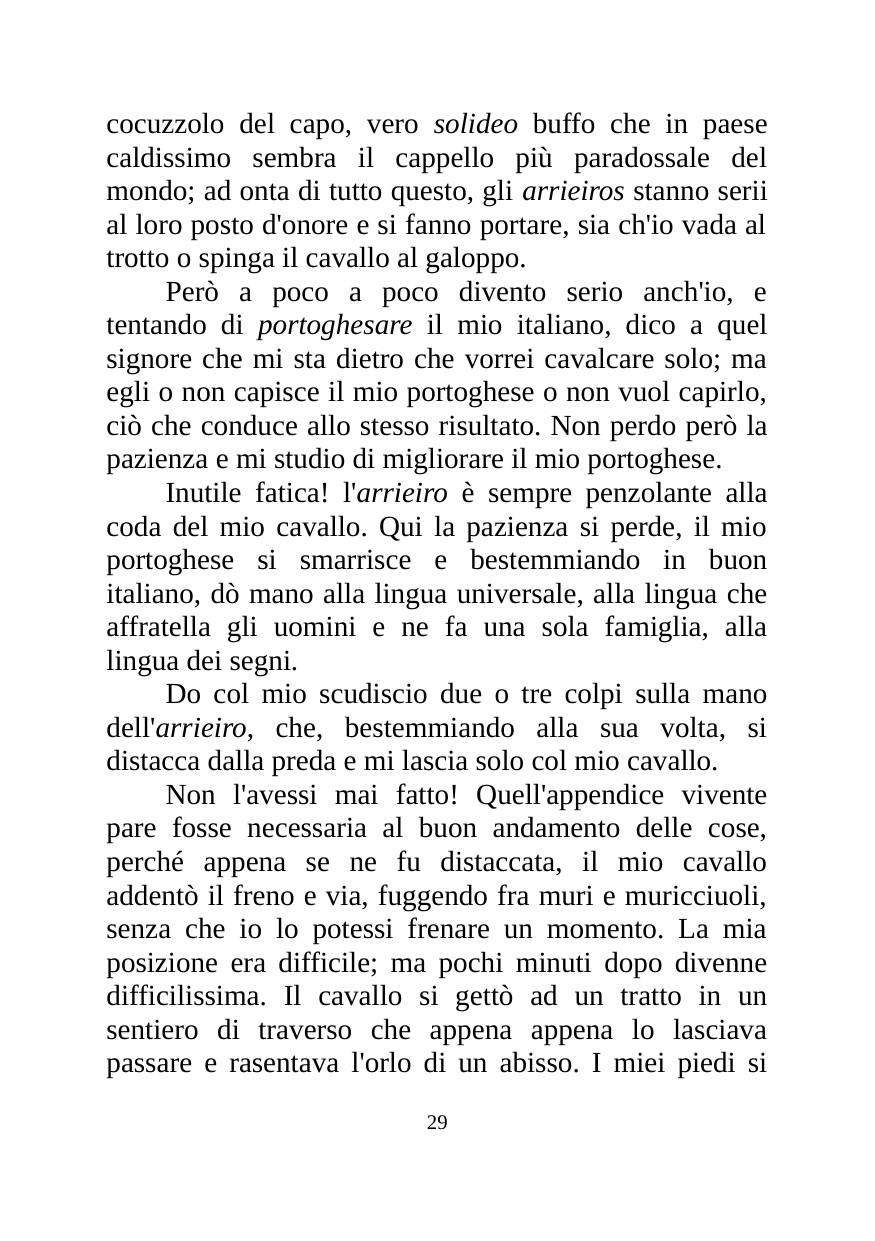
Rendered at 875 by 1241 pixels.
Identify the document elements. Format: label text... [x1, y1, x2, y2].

text cocuzzolo del capo, vero solideo buffo che in paese caldissimo sembra il cappello più paradossale del mondo; ad onta di tutto questo, gli arrieiros stanno serii al loro posto d'onore e si fanno portare, sia ch'io vada al trotto o spinga il cavallo al galoppo. [106, 106, 768, 274]
text Inutile fatica! l'arrieiro è sempre penzolante alla coda del mio cavallo. Qui la pazienza si perde, il mio portoghese si smarrisce e bestemmiando in buon italiano, dò mano alla lingua universale, alla lingua che affratella gli uomini e ne fa una sola famiglia, alla lingua dei segni. [106, 475, 768, 676]
text Però a poco a poco divento serio anch'io, e tentando di portoghesare il mio italiano, dico a quel signore che mi sta dietro che vorrei cavalcare solo; ma egli o non capisce il mio portoghese o non vuol capirlo, ciò che conduce allo stesso risultato. Non perdo però la pazienza e mi studio di migliorare il mio portoghese. [106, 274, 768, 475]
text Do col mio scudiscio due o tre colpi sulla mano dell'arrieiro, che, bestemmiando alla sua volta, si distacca dalla preda e mi lascia solo col mio cavallo. [106, 676, 768, 777]
text Non l'avessi mai fatto! Quell'appendice vivente pare fosse necessaria al buon andamento delle cose, perché appena se ne fu distaccata, il mio cavallo addentò il freno e via, fuggendo fra muri e muricciuoli, senza che io lo potessi frenare un momento. La mia posizione era difficile; ma pochi minuti dopo divenne difficilissima. Il cavallo si gettò ad un tratto in un sentiero di traverso che appena appena lo lasciava passare e rasentava l'orlo di un abisso. I miei piedi si [106, 777, 768, 1079]
